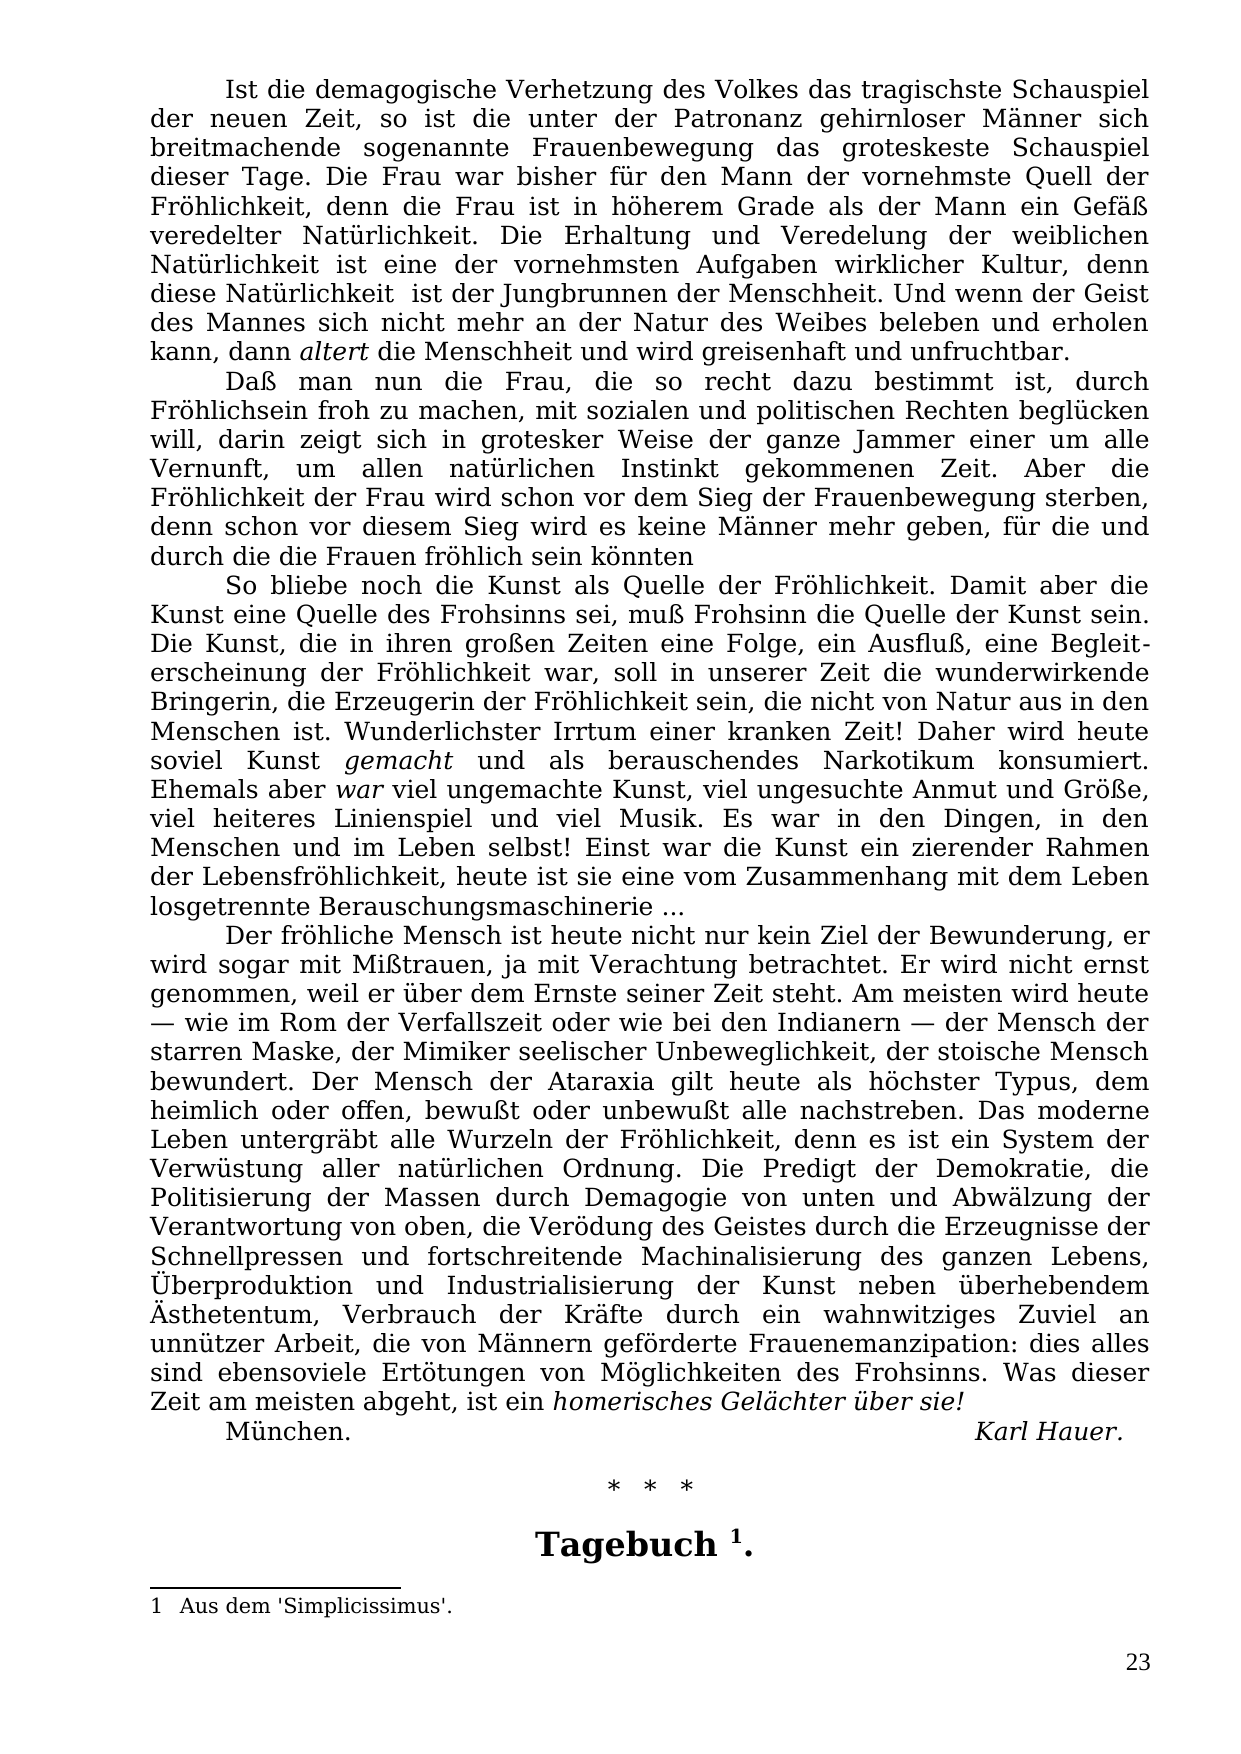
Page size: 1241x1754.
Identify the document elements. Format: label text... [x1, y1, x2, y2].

text Aus dem 'Simplicissimus'. [150, 1594, 1151, 1618]
text Der fröhliche Mensch ist heute nicht nur kein Ziel der Bewunderung, er wird sogar mit Mißtrauen, ja mit Verachtung betrachtet. Er wird nicht ernst genommen, weil er über dem Ernste seiner Zeit steht. Am meisten wird heute — wie im Rom der Verfallszeit oder wie bei den Indianern — der Mensch der starren Maske, der Mimiker seelischer Unbeweglichkeit, der stoische Mensch bewundert. Der Mensch der Ataraxia gilt heute als höchster Typus, dem heimlich oder offen, bewußt oder unbewußt alle nachstreben. Das moderne Leben untergräbt alle Wurzeln der Fröhlichkeit, denn es ist ein System der Verwüstung aller natürlichen Ordnung. Die Predigt der Demokratie, die Politisierung der Massen durch Demagogie von unten und Abwälzung der Verantwortung von oben, die Verödung des Geistes durch die Erzeugnisse der Schnellpressen und fortschreitende Machinalisierung des ganzen Lebens, Überproduktion und Industrialisierung der Kunst neben überhebendem Ästhetentum, Verbrauch der Kräfte durch ein wahnwitziges Zuviel an unnützer Arbeit, die von Männern geförderte Frauenemanzipation: dies alles sind ebensoviele Ertötungen von Möglichkeiten des Frohsinns. Was dieser Zeit am meisten abgeht, ist ein homerisches Gelächter über sie! [150, 921, 1151, 1417]
text So bliebe noch die Kunst als Quelle der Fröhlichkeit. Damit aber die Kunst eine Quelle des Frohsinns sei, muß Frohsinn die Quelle der Kunst sein. Die Kunst, die in ihren großen Zeiten eine Folge, ein Ausfluß, eine Begleit­erscheinung der Fröhlichkeit war, soll in unserer Zeit die wunderwirkende Bringerin, die Erzeugerin der Fröhlichkeit sein, die nicht von Natur aus in den Menschen ist. Wunderlichster Irrtum einer kranken Zeit! Daher wird heute soviel Kunst gemacht und als berauschendes Narkotikum konsumiert. Ehemals aber war viel ungemachte Kunst, viel ungesuchte Anmut und Größe, viel heiteres Linienspiel und viel Musik. Es war in den Dingen, in den Menschen und im Leben selbst! Einst war die Kunst ein zierender Rahmen der Lebensfröhlichkeit, heute ist sie eine vom Zusammenhang mit dem Leben losgetrennte Berauschungsmaschinerie ... [150, 571, 1151, 921]
text * * * [150, 1475, 1151, 1504]
text München. Karl Hauer. [150, 1417, 1151, 1446]
text Tagebuch . [150, 1504, 1151, 1564]
text Daß man nun die Frau, die so recht dazu bestimmt ist, durch Fröhlichsein froh zu machen, mit sozialen und politischen Rechten beglücken will, darin zeigt sich in grotesker Weise der ganze Jammer einer um alle Vernunft, um allen natürlichen Instinkt gekommenen Zeit. Aber die Fröhlichkeit der Frau wird schon vor dem Sieg der Frauenbewegung sterben, denn schon vor diesem Sieg wird es keine Männer mehr geben, für die und durch die die Frauen fröhlich sein könnten [150, 367, 1151, 571]
text Ist die demagogische Verhetzung des Volkes das tragischste Schauspiel der neuen Zeit, so ist die unter der Patronanz gehirnloser Männer sich breitmachende sogenannte Frauenbewegung das groteskeste Schauspiel dieser Tage. Die Frau war bisher für den Mann der vornehmste Quell der Fröhlichkeit, denn die Frau ist in höherem Grade als der Mann ein Gefäß veredelter Natürlichkeit. Die Erhaltung und Veredelung der weiblichen Natürlichkeit ist eine der vornehmsten Aufgaben wirklicher Kultur, denn diese Natürlichkeit ist der Jungbrunnen der Menschheit. Und wenn der Geist des Mannes sich nicht mehr an der Natur des Weibes beleben und erholen kann, dann altert die Menschheit und wird greisenhaft und unfruchtbar. [150, 75, 1151, 367]
